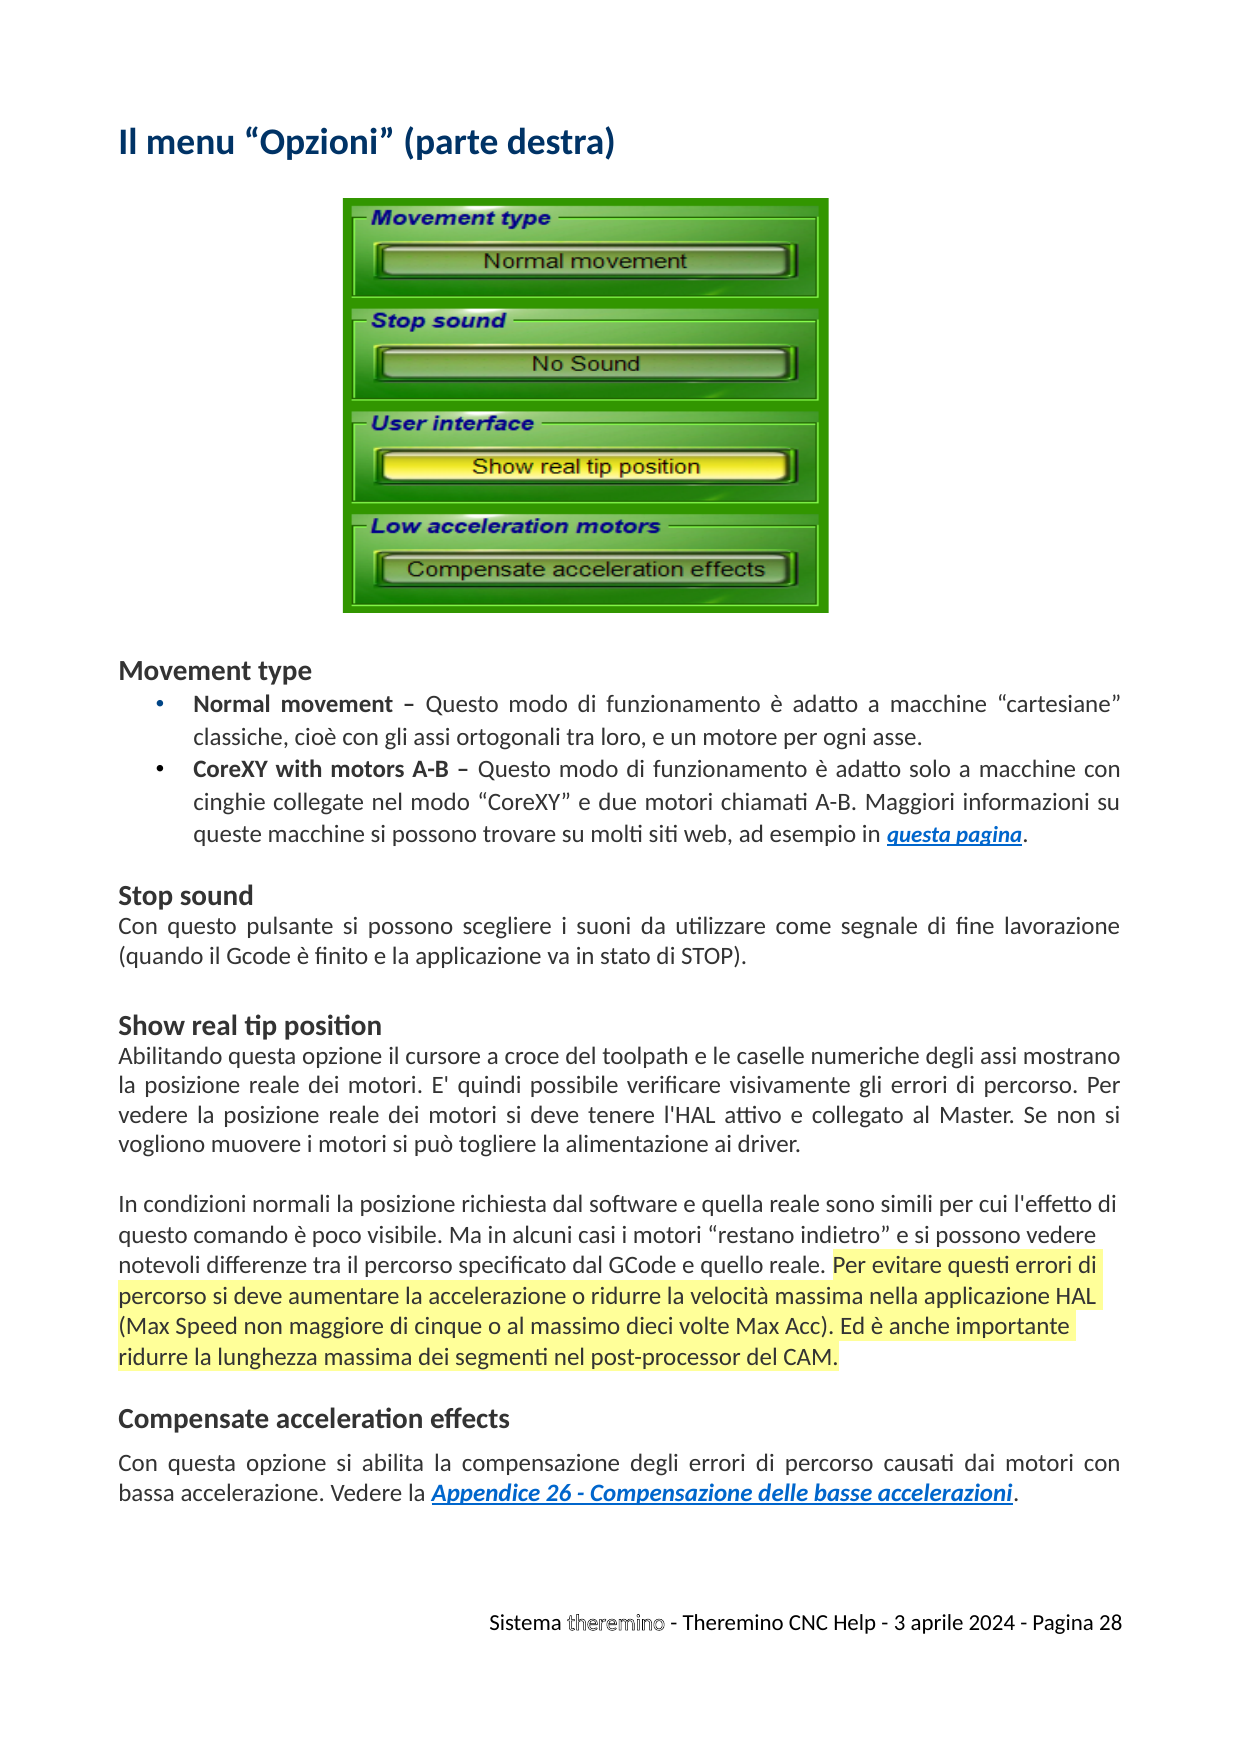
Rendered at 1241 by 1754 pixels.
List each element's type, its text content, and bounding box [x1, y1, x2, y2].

list Normal movement – Questo modo di funzionamento è adatto a macchine “cartesiane” classiche, cioè con gli assi ortogonali tra loro, e un motore per ogni asse. [156, 687, 1122, 752]
text Movement type [118, 657, 1122, 687]
text Stop sound [118, 882, 1122, 911]
text Abilitando questa opzione il cursore a croce del toolpath e le caselle numeriche degli assi mostrano la posizione reale dei motori. E' quindi possibile verificare visivamente gli errori di percorso. Per vedere la posizione reale dei motori si deve tenere l'HAL attivo e collegato al Master. Se non si vogliono muovere i motori si può togliere la alimentazione ai driver. [118, 1041, 1122, 1159]
list CoreXY with motors A-B – Questo modo di funzionamento è adatto solo a macchine con cinghie collegate nel modo “CoreXY” e due motori chiamati A-B. Maggiori informazioni su queste macchine si possono trovare su molti siti web, ad esempio in questa pagina. [156, 752, 1122, 882]
text In condizioni normali la posizione richiesta dal software e quella reale sono simili per cui l'effetto di questo comando è poco visibile. Ma in alcuni casi i motori “restano indietro” e si possono vedere notevoli differenze tra il percorso specificato dal GCode e quello reale. Per evitare questi errori di percorso si deve aumentare la accelerazione o ridurre la velocità massima nella applicazione HAL (Max Speed non maggiore di cinque o al massimo dieci volte Max Acc). Ed è anche importante ridurre la lunghezza massima dei segmenti nel post-processor del CAM. Compensate acceleration effects [118, 1188, 1122, 1436]
text Show real tip position [118, 1011, 1122, 1041]
text Con questo pulsante si possono scegliere i suoni da utilizzare come segnale di fine lavorazione (quando il Gcode è finito e la applicazione va in stato di STOP). [118, 911, 1122, 970]
picture [342, 198, 829, 613]
subtitle Il menu “Opzioni” (parte destra) [118, 118, 1122, 164]
text Con questa opzione si abilita la compensazione degli errori di percorso causati dai motori con bassa accelerazione. Vedere la Appendice 26 - Compensazione delle basse accelerazioni. [118, 1448, 1122, 1507]
